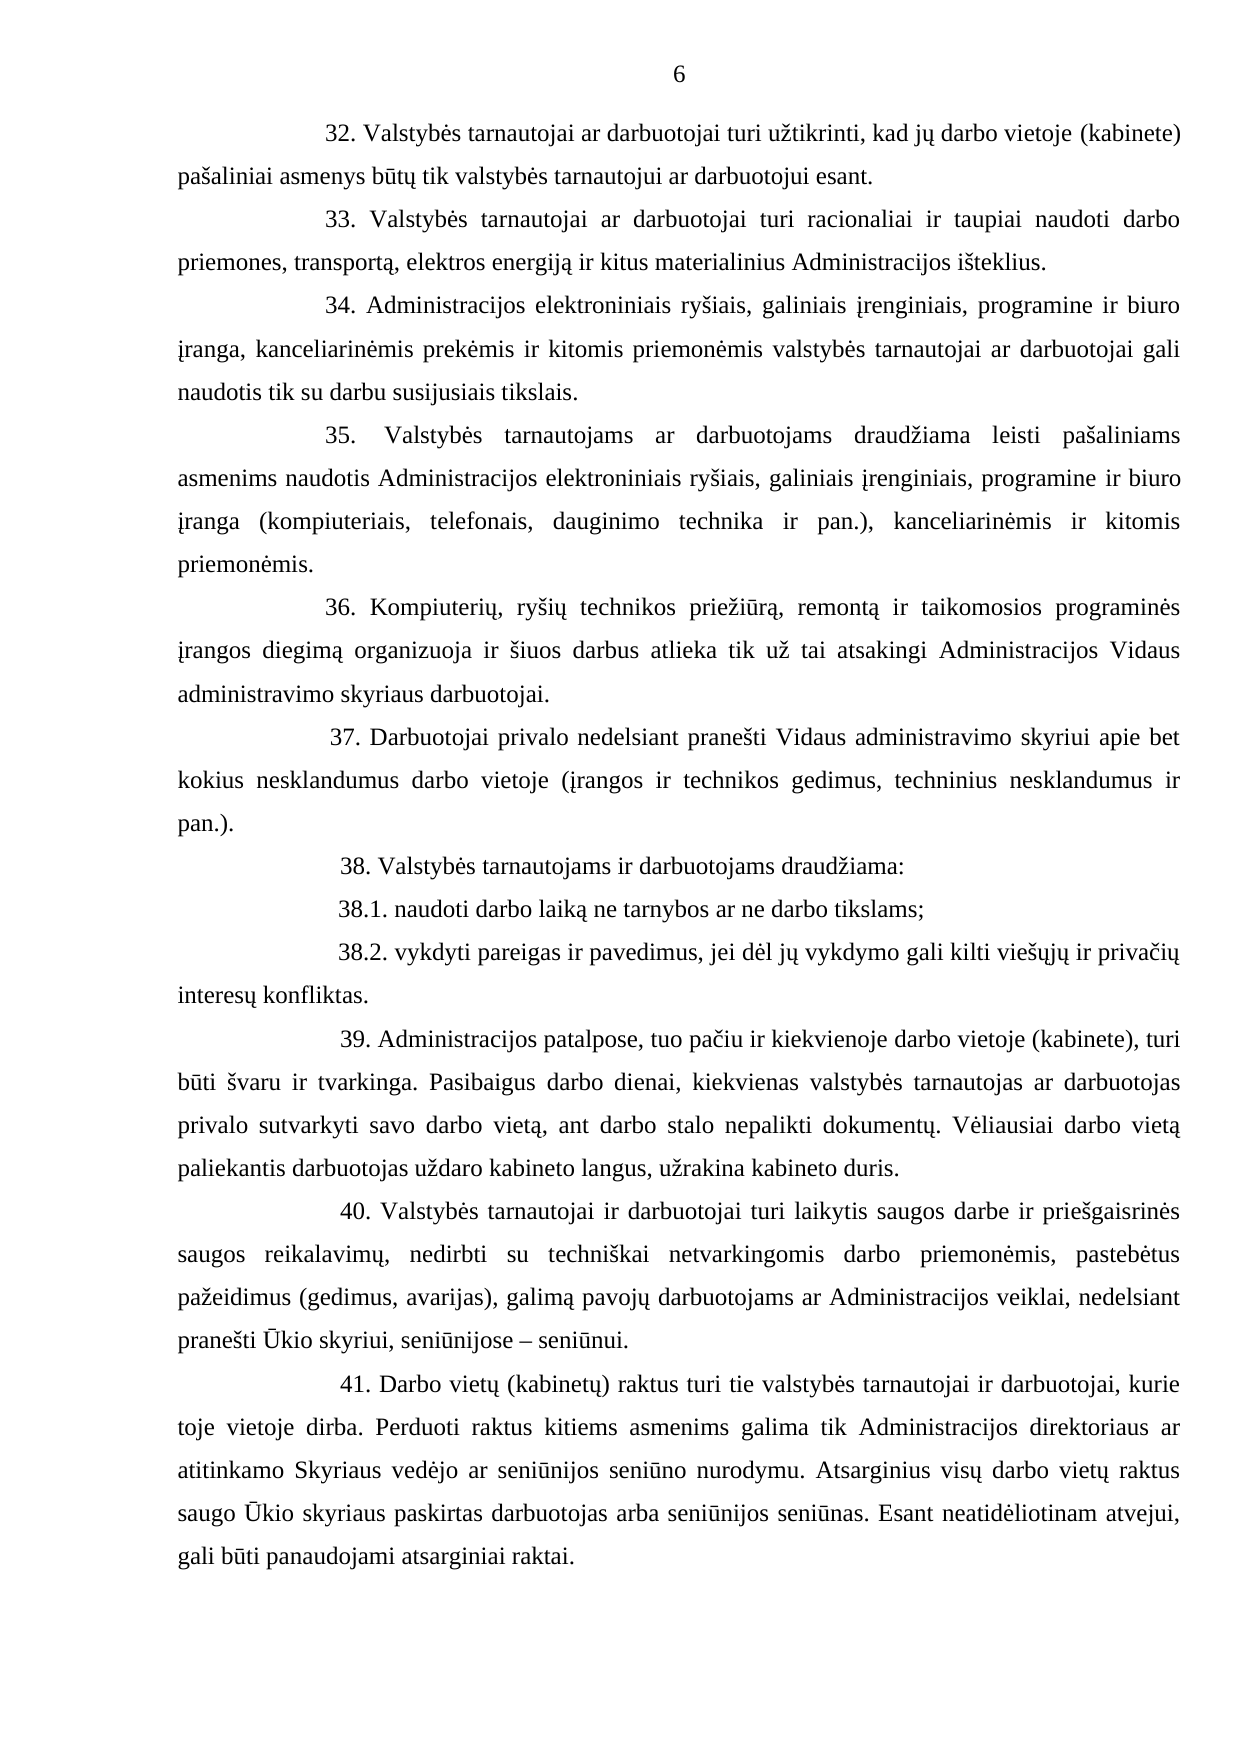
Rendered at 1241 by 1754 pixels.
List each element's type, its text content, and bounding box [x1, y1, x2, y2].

text 35. Valstybės tarnautojams ar darbuotojams draudžiama leisti pašaliniams asmenims naudotis Administracijos elektroniniais ryšiais, galiniais įrenginiais, programine ir biuro įranga (kompiuteriais, telefonais, dauginimo technika ir pan.), kanceliarinėmis ir kitomis priemonėmis. [177, 420, 1181, 578]
text 34. Administracijos elektroniniais ryšiais, galiniais įrenginiais, programine ir biuro įranga, kanceliarinėmis prekėmis ir kitomis priemonėmis valstybės tarnautojai ar darbuotojai gali naudotis tik su darbu susijusiais tikslais. [177, 291, 1181, 406]
text 40. Valstybės tarnautojai ir darbuotojai turi laikytis saugos darbe ir priešgaisrinės saugos reikalavimų, nedirbti su techniškai netvarkingomis darbo priemonėmis, pastebėtus pažeidimus (gedimus, avarijas), galimą pavojų darbuotojams ar Administracijos veiklai, nedelsiant pranešti Ūkio skyriui, seniūnijose – seniūnui. [177, 1196, 1181, 1354]
text 41. Darbo vietų (kabinetų) raktus turi tie valstybės tarnautojai ir darbuotojai, kurie toje vietoje dirba. Perduoti raktus kitiems asmenims galima tik Administracijos direktoriaus ar atitinkamo Skyriaus vedėjo ar seniūnijos seniūno nurodymu. Atsarginius visų darbo vietų raktus saugo Ūkio skyriaus paskirtas darbuotojas arba seniūnijos seniūnas. Esant neatidėliotinam atvejui, gali būti panaudojami atsarginiai raktai. [177, 1369, 1181, 1570]
text 38. Valstybės tarnautojams ir darbuotojams draudžiama: [177, 851, 1181, 880]
text 33. Valstybės tarnautojai ar darbuotojai turi racionaliai ir taupiai naudoti darbo priemones, transportą, elektros energiją ir kitus materialinius Administracijos išteklius. [177, 204, 1181, 276]
text 38.2. vykdyti pareigas ir pavedimus, jei dėl jų vykdymo gali kilti viešųjų ir privačių interesų konfliktas. [177, 937, 1181, 1009]
text 32. Valstybės tarnautojai ar darbuotojai turi užtikrinti, kad jų darbo vietoje (kabinete) pašaliniai asmenys būtų tik valstybės tarnautojui ar darbuotojui esant. [177, 118, 1181, 190]
text 36. Kompiuterių, ryšių technikos priežiūrą, remontą ir taikomosios programinės įrangos diegimą organizuoja ir šiuos darbus atlieka tik už tai atsakingi Administracijos Vidaus administravimo skyriaus darbuotojai. [177, 592, 1181, 707]
text 37. Darbuotojai privalo nedelsiant pranešti Vidaus administravimo skyriui apie bet kokius nesklandumus darbo vietoje (įrangos ir technikos gedimus, techninius nesklandumus ir pan.). [177, 722, 1181, 837]
text 38.1. naudoti darbo laiką ne tarnybos ar ne darbo tikslams; [177, 894, 1181, 923]
text 39. Administracijos patalpose, tuo pačiu ir kiekvienoje darbo vietoje (kabinete), turi būti švaru ir tvarkinga. Pasibaigus darbo dienai, kiekvienas valstybės tarnautojas ar darbuotojas privalo sutvarkyti savo darbo vietą, ant darbo stalo nepalikti dokumentų. Vėliausiai darbo vietą paliekantis darbuotojas uždaro kabineto langus, užrakina kabineto duris. [177, 1024, 1181, 1182]
